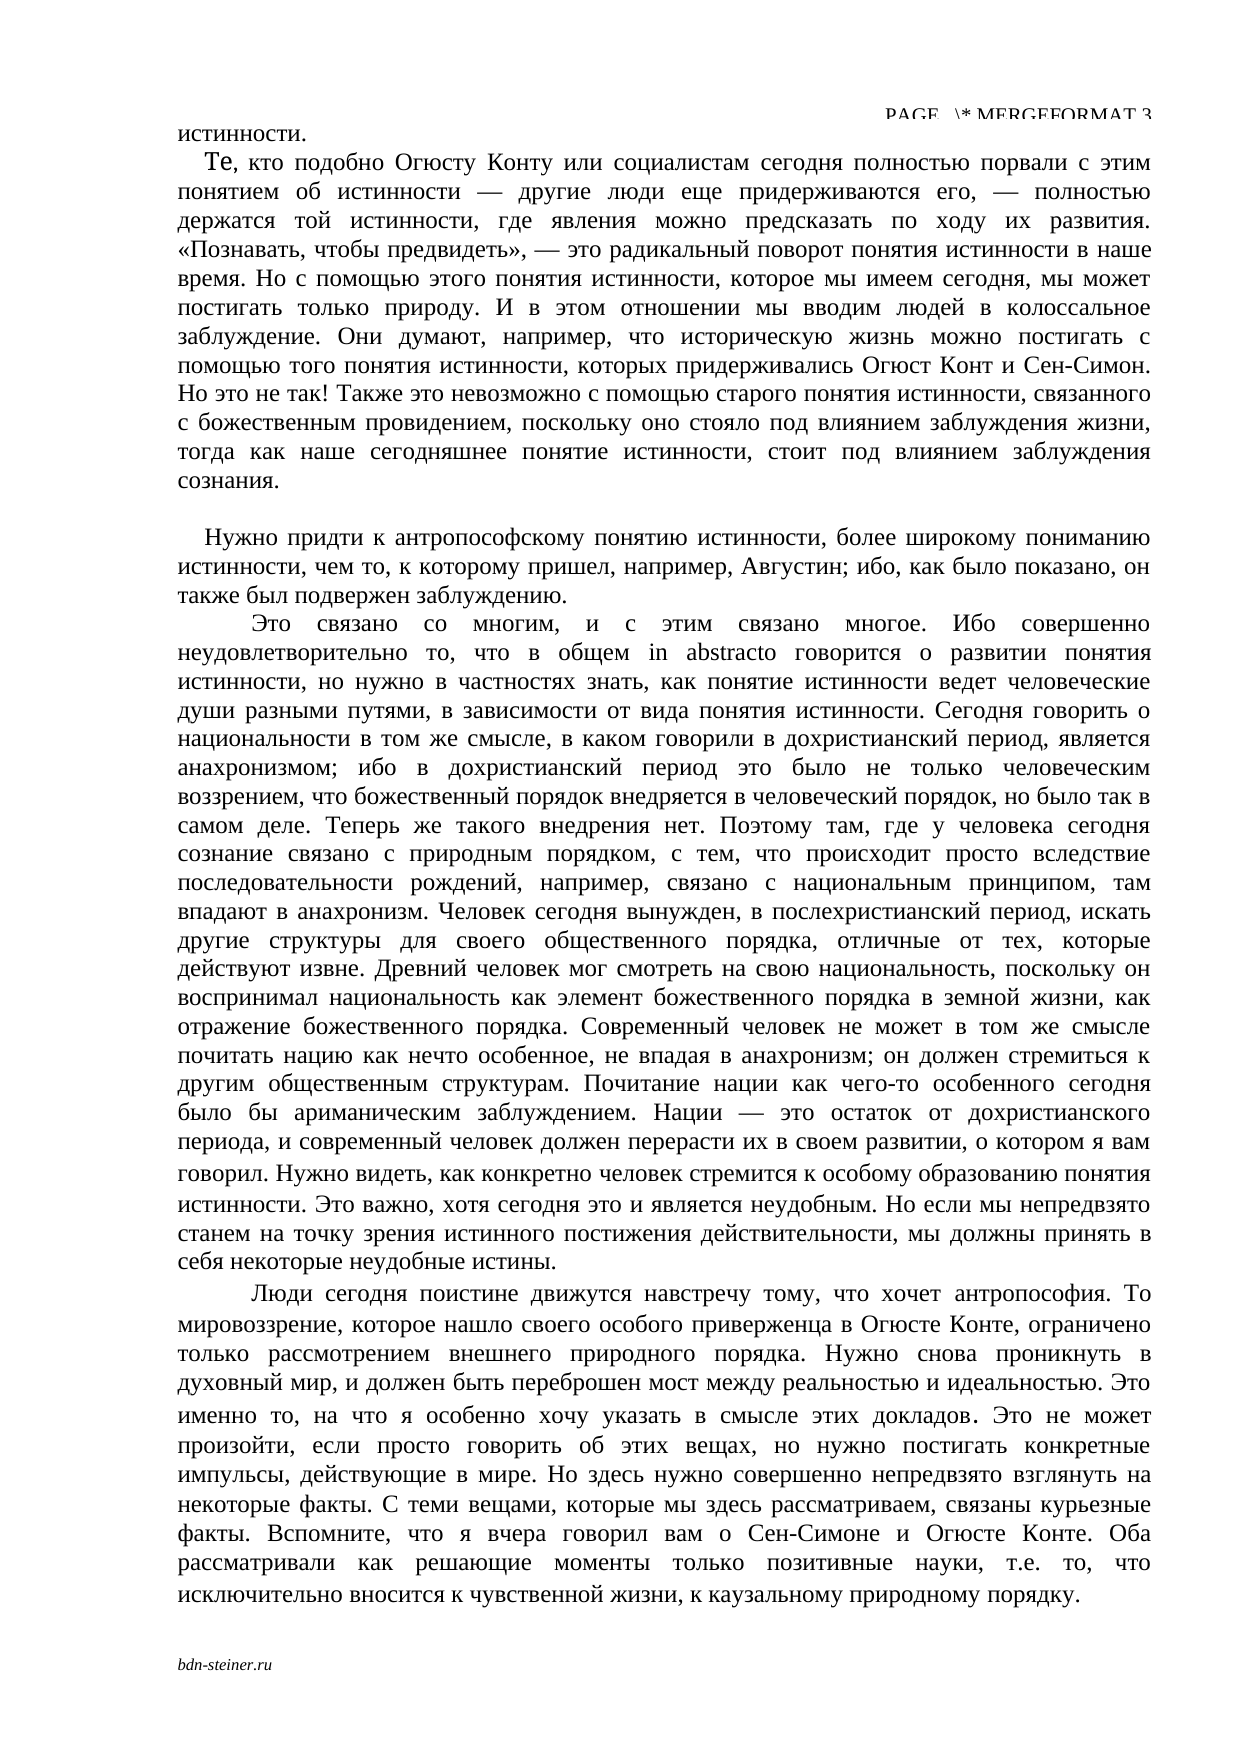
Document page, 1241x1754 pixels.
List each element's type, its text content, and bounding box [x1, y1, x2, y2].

text Те, кто подобно Огюсту Конту или социалистам сегодня полностью порвали с этим понятием об истинности — другие люди еще придерживаются его, — полностью держатся той истинности, где явления можно предсказать по ходу их развития. «Познавать, чтобы предвидеть», — это радикальный поворот понятия истинности в наше время. Но с помощью этого понятия истинности, которое мы имеем сегодня, мы может постигать только природу. И в этом отношении мы вводим людей в колоссальное заблуждение. Они думают, например, что историческую жизнь можно постигать с помощью того понятия истинности, которых придерживались Огюст Конт и Сен-Симон. Но это не так! Также это невозможно с помощью старого понятия истинности, связанного с божественным провидением, поскольку оно стояло под влиянием заблуждения жизни, тогда как наше сегодняшнее понятие истинности, стоит под влиянием заблуждения сознания. [177, 147, 1152, 493]
text Нужно придти к антропософскому понятию истинности, более широкому пониманию истинности, чем то, к которому пришел, например, Августин; ибо, как было показано, он также был подвержен заблуждению. [177, 522, 1152, 608]
text Это связано со многим, и с этим связано многое. Ибо совершенно неудовлетворительно то, что в общем in abstracto говорится о развитии понятия истинности, но нужно в частностях знать, как понятие истинности ведет человеческие души разными путями, в зависимости от вида понятия истинности. Сегодня говорить о национальности в том же смысле, в каком говорили в дохристианский период, является анахронизмом; ибо в дохристианский период это было не только человеческим воззрением, что божественный порядок внедряется в человеческий порядок, но было так в самом деле. Теперь же такого внедрения нет. Поэтому там, где у человека сегодня сознание связано с природным порядком, с тем, что происходит просто вследствие последовательности рождений, например, связано с национальным принципом, там впадают в анахронизм. Человек сегодня вынужден, в послехристианский период, искать другие структуры для своего общественного порядка, отличные от тех, которые действуют извне. Древний человек мог смотреть на свою национальность, поскольку он воспринимал национальность как элемент божественного порядка в земной жизни, как отражение божественного порядка. Современный человек не может в том же смысле почитать нацию как нечто особенное, не впадая в анахронизм; он должен стремиться к другим общественным структурам. Почитание нации как чего-то особенного сегодня было бы ариманическим заблуждением. Нации — это остаток от дохристианского периода, и современный человек должен перерасти их в своем развитии, о котором я вам говорил. Нужно видеть, как конкретно человек стремится к особому образованию понятия истинности. Это важно, хотя сегодня это и является неудобным. Но если мы непредвзято станем на точку зрения истинного постижения действительности, мы должны принять в себя некоторые неудобные истины. [177, 608, 1152, 1275]
text Люди сегодня поистине движутся навстречу тому, что хочет антропософия. То мировоззрение, которое нашло своего особого приверженца в Огюсте Конте, ограничено только рассмотрением внешнего природного порядка. Нужно снова проникнуть в духовный мир, и должен быть переброшен мост между реальностью и идеальностью. Это именно то, на что я особенно хочу указать в смысле этих докладов. Это не может произойти, если просто говорить об этих вещах, но нужно постигать конкретные импульсы, действующие в мире. Но здесь нужно совершенно непредвзято взглянуть на некоторые факты. С теми вещами, которые мы здесь рассматриваем, связаны курьезные факты. Вспомните, что я вчера говорил вам о Сен-Симоне и Огюсте Конте. Оба рассматривали как решающие моменты только позитивные науки, т.е. то, что исключительно вносится к чувственной жизни, к каузальному природному порядку. [177, 1275, 1152, 1610]
text истинности. [177, 118, 1152, 147]
